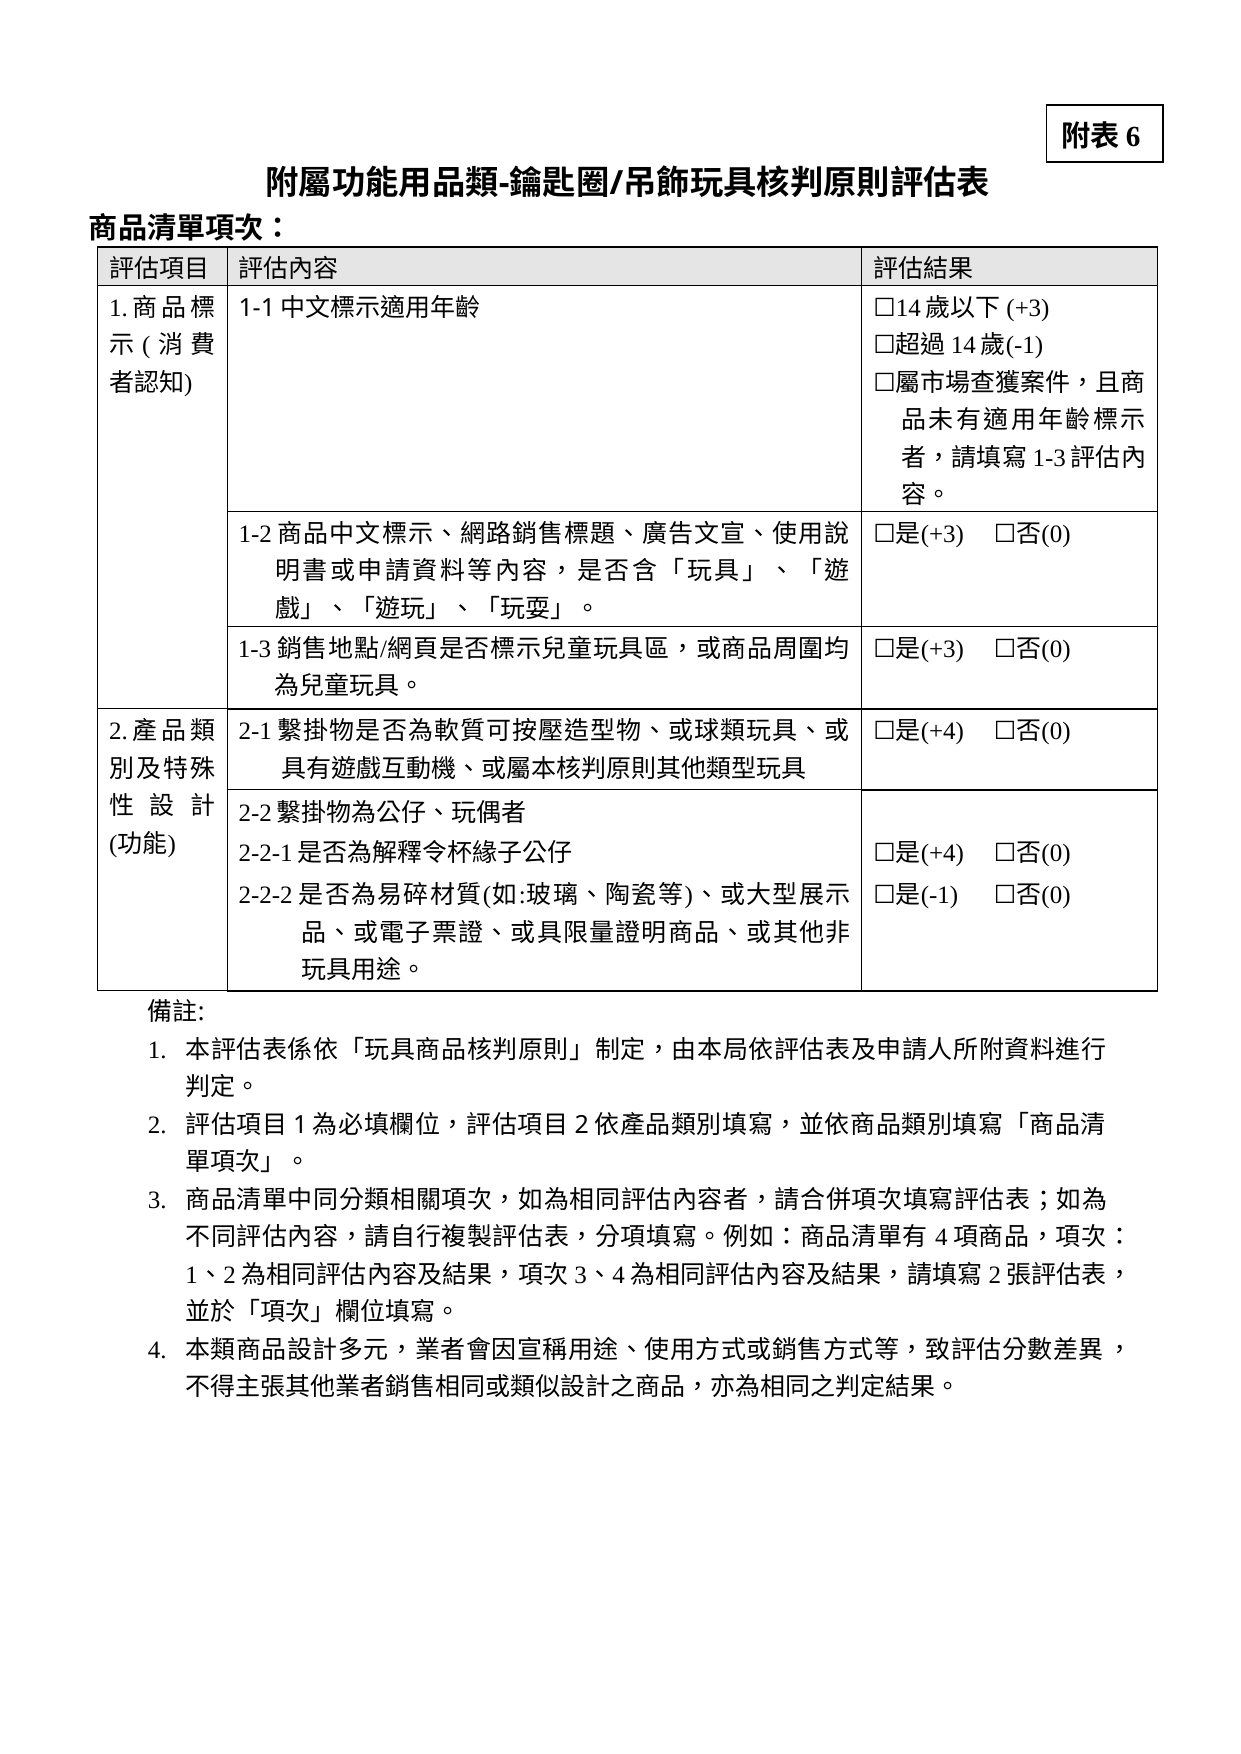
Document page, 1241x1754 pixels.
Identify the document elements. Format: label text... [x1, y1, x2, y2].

table_cell 2-1繫掛物是否為軟質可按壓造型物、或球類玩具、或具有遊戲互動機、或屬本核判原則其他類型玩具 [228, 710, 861, 789]
text 附屬功能用品類-鑰匙圈/吊飾玩具核判原則評估表 [148, 156, 1107, 204]
text 商品清單項次： [89, 204, 1107, 246]
table_cell ☐否(0) [983, 710, 1157, 789]
table_cell 2-2繫掛物為公仔、玩偶者 [228, 790, 861, 830]
text 備註: [148, 992, 1107, 1028]
table_cell ☐否(0) [983, 873, 1157, 990]
table_header 評估內容 [228, 248, 861, 285]
text 附表6 [1061, 112, 1148, 155]
table_header 評估結果 [862, 248, 1157, 285]
table_cell ☐否(0) [983, 627, 1157, 708]
table_cell 1-2商品中文標示、網路銷售標題、廣告文宣、使用說明書或申請資料等內容，是否含「玩具」、「遊戲」、「遊玩」、「玩耍」。 [228, 512, 861, 626]
table_cell ☐是(+4) [862, 710, 982, 789]
table_cell ☐14歲以下 (+3) ☐超過14歲(-1) ☐屬市場查獲案件，且商品未有適用年齡標示者，請填寫1-3評估內容。 [862, 286, 1157, 511]
table_cell 2-2-2是否為易碎材質(如:玻璃、陶瓷等)、或大型展示品、或電子票證、或具限量證明商品、或其他非玩具用途。 [228, 873, 861, 990]
table_cell 1.商品標示(消費者認知) [98, 286, 227, 708]
table_cell ☐是(+4) [862, 830, 982, 873]
table_cell 1-1中文標示適用年齡 [228, 286, 861, 511]
list 本評估表係依「玩具商品核判原則」制定，由本局依評估表及申請人所附資料進行判定。 [148, 1028, 1107, 1103]
table_cell ☐否(0) [983, 512, 1157, 626]
list 本類商品設計多元，業者會因宣稱用途、使用方式或銷售方式等，致評估分數差異，不得主張其他業者銷售相同或類似設計之商品，亦為相同之判定結果。 [148, 1328, 1107, 1403]
table_cell ☐是(+3) [862, 627, 982, 708]
table_cell ☐是(+3) [862, 512, 982, 626]
table_header 評估項目 [98, 248, 227, 285]
table_cell 2-2-1是否為解釋令杯緣子公仔 [228, 830, 861, 873]
table_cell 2.產品類別及特殊性設計 (功能) [98, 709, 227, 990]
list 商品清單中同分類相關項次，如為相同評估內容者，請合併項次填寫評估表；如為不同評估內容，請自行複製評估表，分項填寫。例如：商品清單有4項商品，項次：1、2為相同評估內容及結果，項次3、4為相同評估內容及結果，請填寫2張評估表，並於「項次」欄位填寫。 [148, 1178, 1107, 1328]
table_cell ☐是(-1) [862, 873, 982, 990]
table_cell [862, 791, 982, 830]
table_cell [983, 791, 1157, 830]
list 評估項目1為必填欄位，評估項目2依產品類別填寫，並依商品類別填寫「商品清單項次」。 [148, 1103, 1107, 1178]
table_cell ☐否(0) [983, 830, 1157, 873]
table_cell 1-3銷售地點/網頁是否標示兒童玩具區，或商品周圍均為兒童玩具。 [228, 627, 861, 708]
